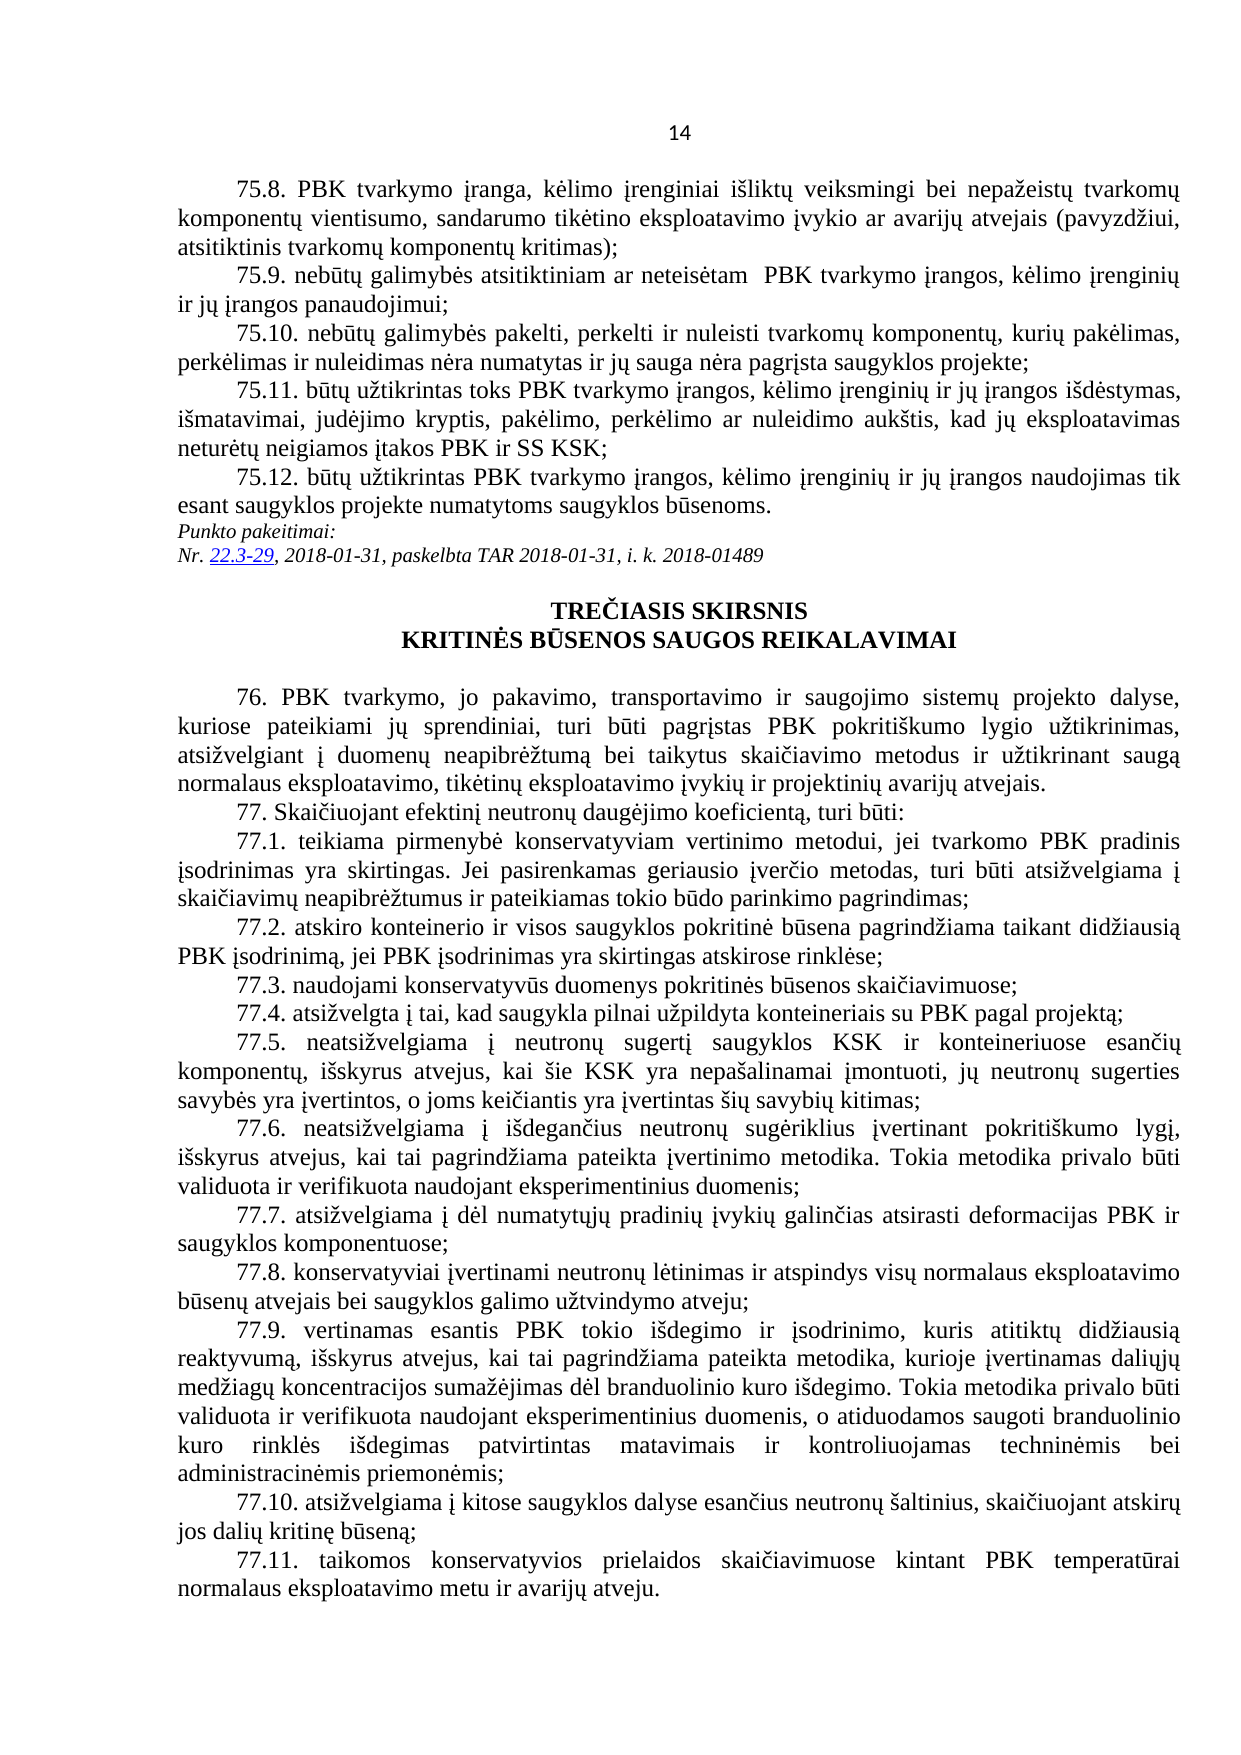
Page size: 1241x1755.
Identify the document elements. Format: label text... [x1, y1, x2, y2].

text 77. Skaičiuojant efektinį neutronų daugėjimo koeficientą, turi būti: [177, 797, 1181, 826]
text 77.8. konservatyviai įvertinami neutronų lėtinimas ir atspindys visų normalaus eksploatavimo būsenų atvejais bei saugyklos galimo užtvindymo atveju; [177, 1257, 1181, 1315]
text TREČIASIS SKIRSNIS [177, 596, 1181, 625]
text 77.7. atsižvelgiama į dėl numatytųjų pradinių įvykių galinčias atsirasti deformacijas PBK ir saugyklos komponentuose; [177, 1200, 1181, 1257]
text 77.6. neatsižvelgiama į išdegančius neutronų sugėriklius įvertinant pokritiškumo lygį, išskyrus atvejus, kai tai pagrindžiama pateikta įvertinimo metodika. Tokia metodika privalo būti validuota ir verifikuota naudojant eksperimentinius duomenis; [177, 1113, 1181, 1200]
text 75.11. būtų užtikrintas toks PBK tvarkymo įrangos, kėlimo įrenginių ir jų įrangos išdėstymas, išmatavimai, judėjimo kryptis, pakėlimo, perkėlimo ar nuleidimo aukštis, kad jų eksploatavimas neturėtų neigiamos įtakos PBK ir SS KSK; [177, 375, 1181, 462]
text 77.4. atsižvelgta į tai, kad saugykla pilnai užpildyta konteineriais su PBK pagal projektą; [177, 998, 1181, 1027]
text 77.2. atskiro konteinerio ir visos saugyklos pokritinė būsena pagrindžiama taikant didžiausią PBK įsodrinimą, jei PBK įsodrinimas yra skirtingas atskirose rinklėse; [177, 912, 1181, 970]
text Nr. 22.3-29, 2018-01-31, paskelbta TAR 2018-01-31, i. k. 2018-01489 [177, 543, 1181, 567]
text 75.9. nebūtų galimybės atsitiktiniam ar neteisėtam PBK tvarkymo įrangos, kėlimo įrenginių ir jų įrangos panaudojimui; [177, 260, 1181, 318]
text 76. PBK tvarkymo, jo pakavimo, transportavimo ir saugojimo sistemų projekto dalyse, kuriose pateikiami jų sprendiniai, turi būti pagrįstas PBK pokritiškumo lygio užtikrinimas, atsižvelgiant į duomenų neapibrėžtumą bei taikytus skaičiavimo metodus ir užtikrinant saugą normalaus eksploatavimo, tikėtinų eksploatavimo įvykių ir projektinių avarijų atvejais. [177, 682, 1181, 797]
text 77.11. taikomos konservatyvios prielaidos skaičiavimuose kintant PBK temperatūrai normalaus eksploatavimo metu ir avarijų atveju. [177, 1545, 1181, 1602]
text Punkto pakeitimai: [177, 519, 1181, 543]
text KRITINĖS BŪSENOS SAUGOS REIKALAVIMAI [177, 625, 1181, 653]
text 77.1. teikiama pirmenybė konservatyviam vertinimo metodui, jei tvarkomo PBK pradinis įsodrinimas yra skirtingas. Jei pasirenkamas geriausio įverčio metodas, turi būti atsižvelgiama į skaičiavimų neapibrėžtumus ir pateikiamas tokio būdo parinkimo pagrindimas; [177, 826, 1181, 912]
text 75.10. nebūtų galimybės pakelti, perkelti ir nuleisti tvarkomų komponentų, kurių pakėlimas, perkėlimas ir nuleidimas nėra numatytas ir jų sauga nėra pagrįsta saugyklos projekte; [177, 318, 1181, 375]
text 75.8. PBK tvarkymo įranga, kėlimo įrenginiai išliktų veiksmingi bei nepažeistų tvarkomų komponentų vientisumo, sandarumo tikėtino eksploatavimo įvykio ar avarijų atvejais (pavyzdžiui, atsitiktinis tvarkomų komponentų kritimas); [177, 174, 1181, 260]
text 75.12. būtų užtikrintas PBK tvarkymo įrangos, kėlimo įrenginių ir jų įrangos naudojimas tik esant saugyklos projekte numatytoms saugyklos būsenoms. [177, 462, 1181, 519]
text 77.10. atsižvelgiama į kitose saugyklos dalyse esančius neutronų šaltinius, skaičiuojant atskirų jos dalių kritinę būseną; [177, 1487, 1181, 1545]
text 77.5. neatsižvelgiama į neutronų sugertį saugyklos KSK ir konteineriuose esančių komponentų, išskyrus atvejus, kai šie KSK yra nepašalinamai įmontuoti, jų neutronų sugerties savybės yra įvertintos, o joms keičiantis yra įvertintas šių savybių kitimas; [177, 1027, 1181, 1113]
text 77.3. naudojami konservatyvūs duomenys pokritinės būsenos skaičiavimuose; [177, 970, 1181, 998]
text 77.9. vertinamas esantis PBK tokio išdegimo ir įsodrinimo, kuris atitiktų didžiausią reaktyvumą, išskyrus atvejus, kai tai pagrindžiama pateikta metodika, kurioje įvertinamas daliųjų medžiagų koncentracijos sumažėjimas dėl branduolinio kuro išdegimo. Tokia metodika privalo būti validuota ir verifikuota naudojant eksperimentinius duomenis, o atiduodamos saugoti branduolinio kuro rinklės išdegimas patvirtintas matavimais ir kontroliuojamas techninėmis bei administracinėmis priemonėmis; [177, 1315, 1181, 1487]
